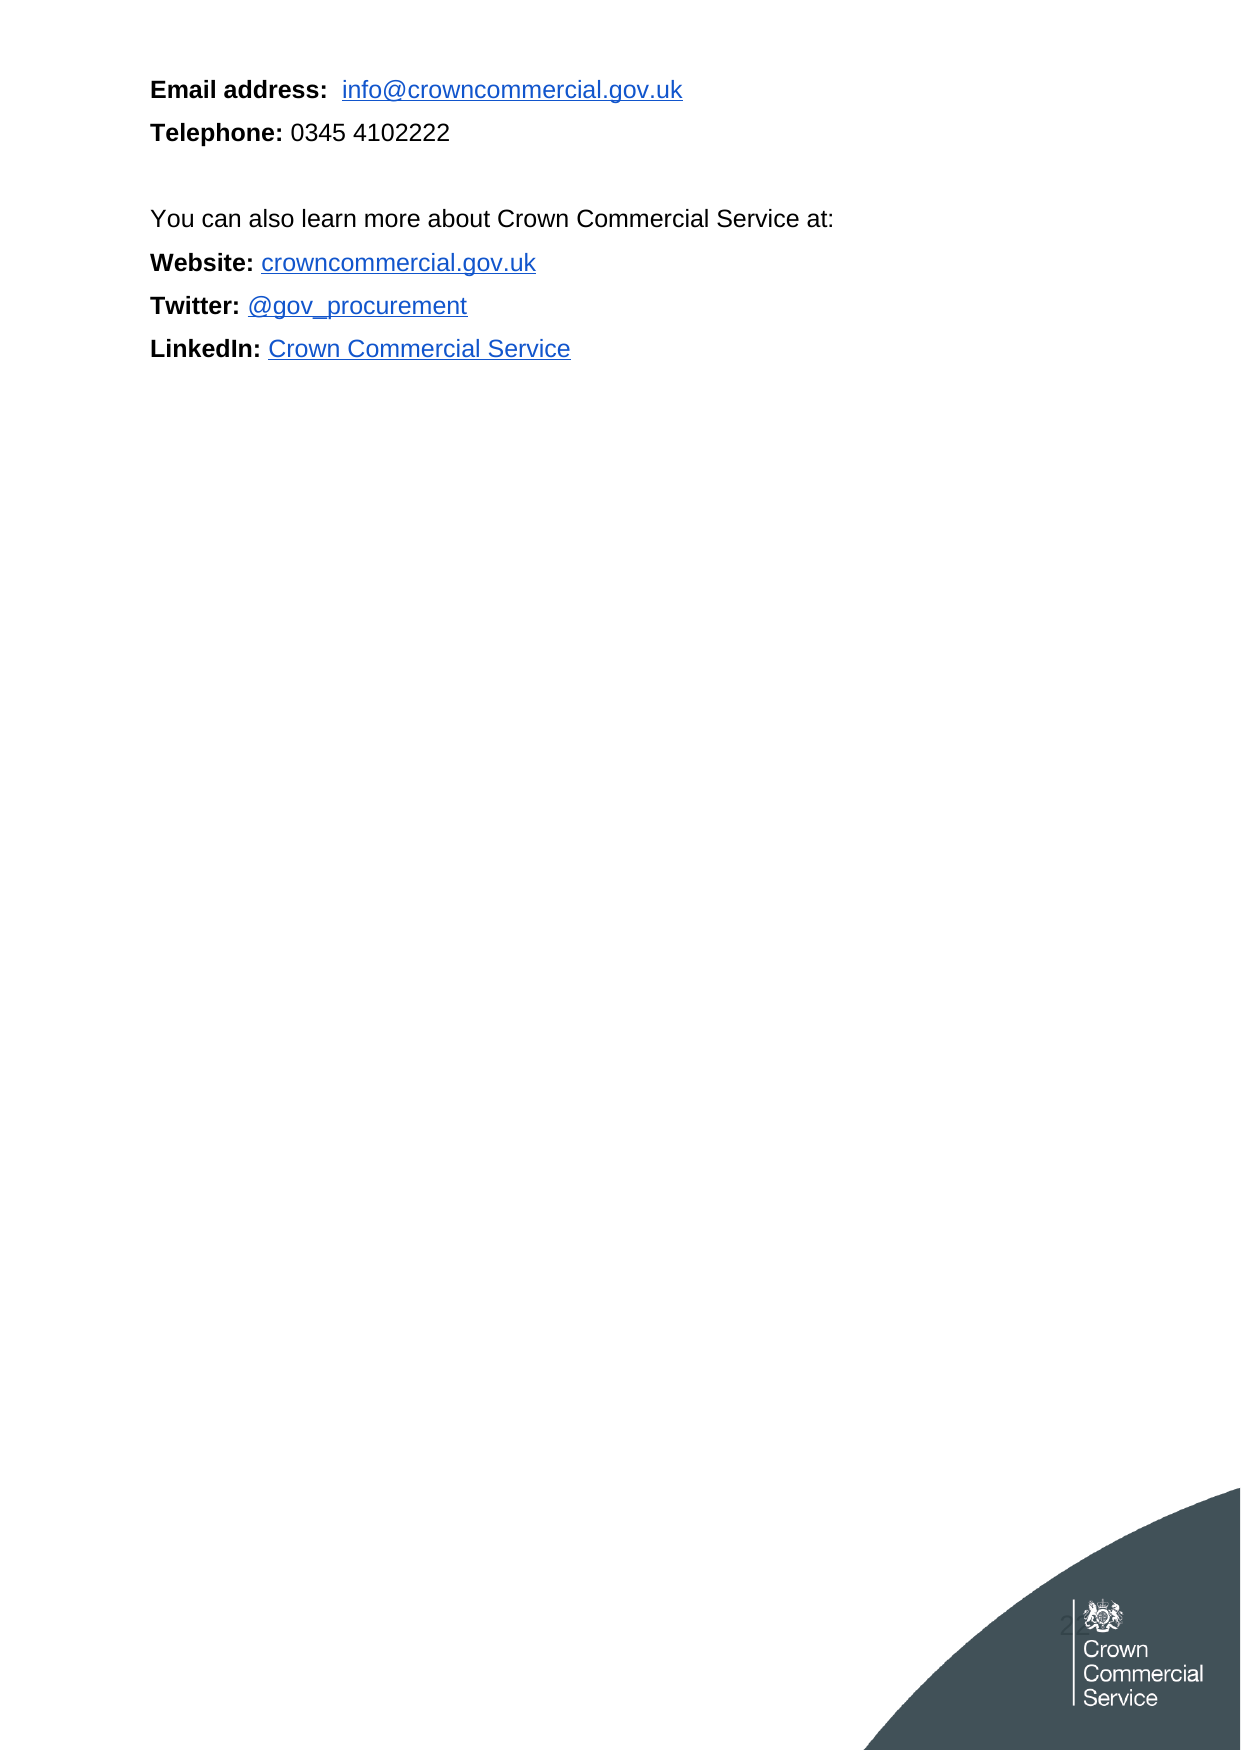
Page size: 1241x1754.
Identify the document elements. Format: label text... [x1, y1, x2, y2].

text Twitter: @gov_procurement [150, 291, 1090, 319]
text You can also learn more about Crown Commercial Service at: [150, 204, 1090, 233]
text LinkedIn: Crown Commercial Service [150, 334, 1090, 362]
text Website: crowncommercial.gov.uk [150, 247, 1090, 276]
picture [861, 1486, 1241, 1750]
text Email address: info@crowncommercial.gov.uk [150, 75, 1090, 104]
text Telephone: 0345 4102222 [150, 118, 1090, 147]
